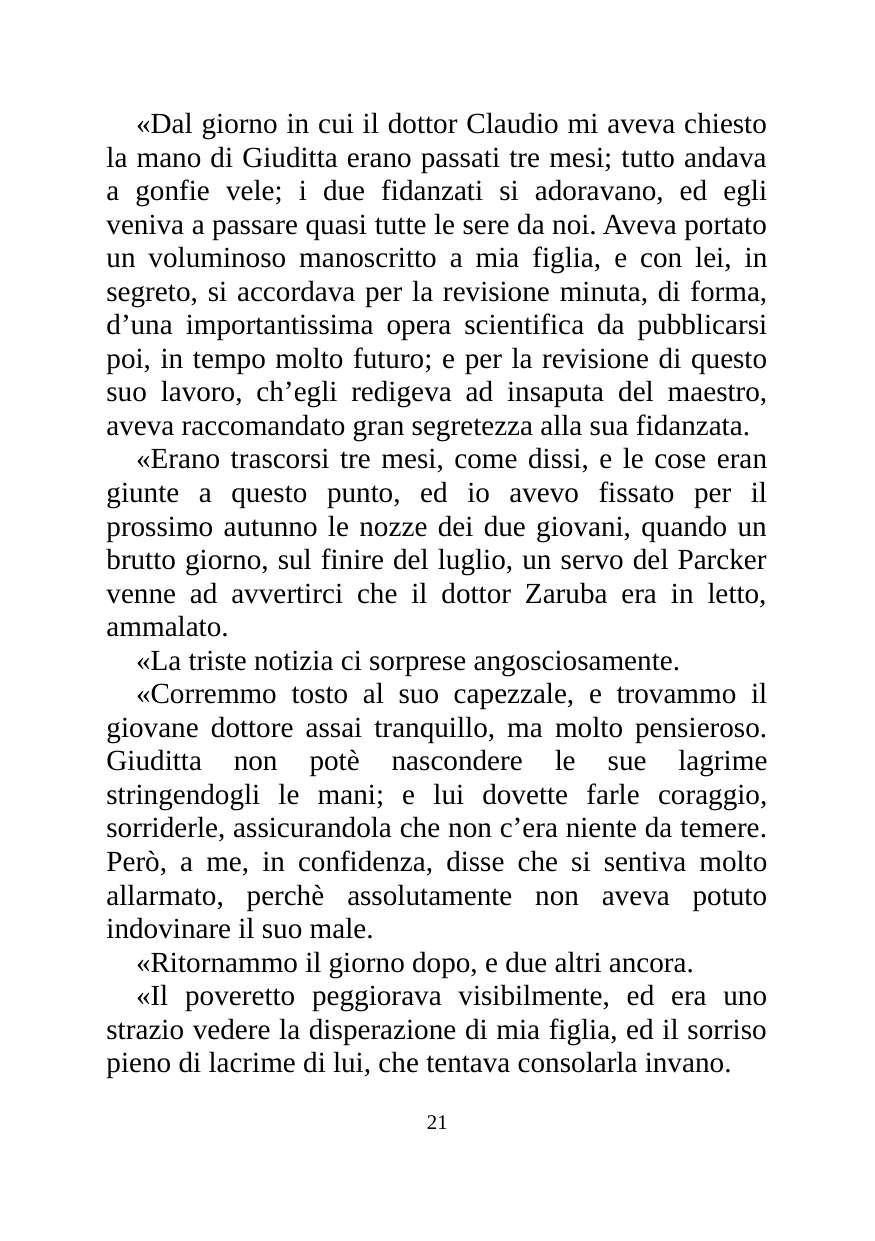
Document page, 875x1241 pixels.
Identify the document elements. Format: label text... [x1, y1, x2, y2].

text «La triste notizia ci sorprese angosciosamente. [106, 643, 768, 676]
text «Il poveretto peggiorava visibilmente, ed era uno strazio vedere la disperazione di mia figlia, ed il sorriso pieno di lacrime di lui, che tentava consolarla invano. [106, 978, 768, 1079]
text «Erano trascorsi tre mesi, come dissi, e le cose eran giunte a questo punto, ed io avevo fissato per il prossimo autunno le nozze dei due giovani, quando un brutto giorno, sul finire del luglio, un servo del Parcker venne ad avvertirci che il dottor Zaruba era in letto, ammalato. [106, 442, 768, 643]
text «Dal giorno in cui il dottor Claudio mi aveva chiesto la mano di Giuditta erano passati tre mesi; tutto andava a gonfie vele; i due fidanzati si adoravano, ed egli veniva a passare quasi tutte le sere da noi. Aveva portato un voluminoso manoscritto a mia figlia, e con lei, in segreto, si accordava per la revisione minuta, di forma, d’una importantissima opera scientifica da pubblicarsi poi, in tempo molto futuro; e per la revisione di questo suo lavoro, ch’egli redigeva ad insaputa del maestro, aveva raccomandato gran segretezza alla sua fidanzata. [106, 106, 768, 442]
text «Ritornammo il giorno dopo, e due altri ancora. [106, 945, 768, 978]
text «Corremmo tosto al suo capezzale, e trovammo il giovane dottore assai tranquillo, ma molto pensieroso. Giuditta non potè nascondere le sue lagrime stringendogli le mani; e lui dovette farle coraggio, sorriderle, assicurandola che non c’era niente da temere. Però, a me, in confidenza, disse che si sentiva molto allarmato, perchè assolutamente non aveva potuto indovinare il suo male. [106, 676, 768, 945]
